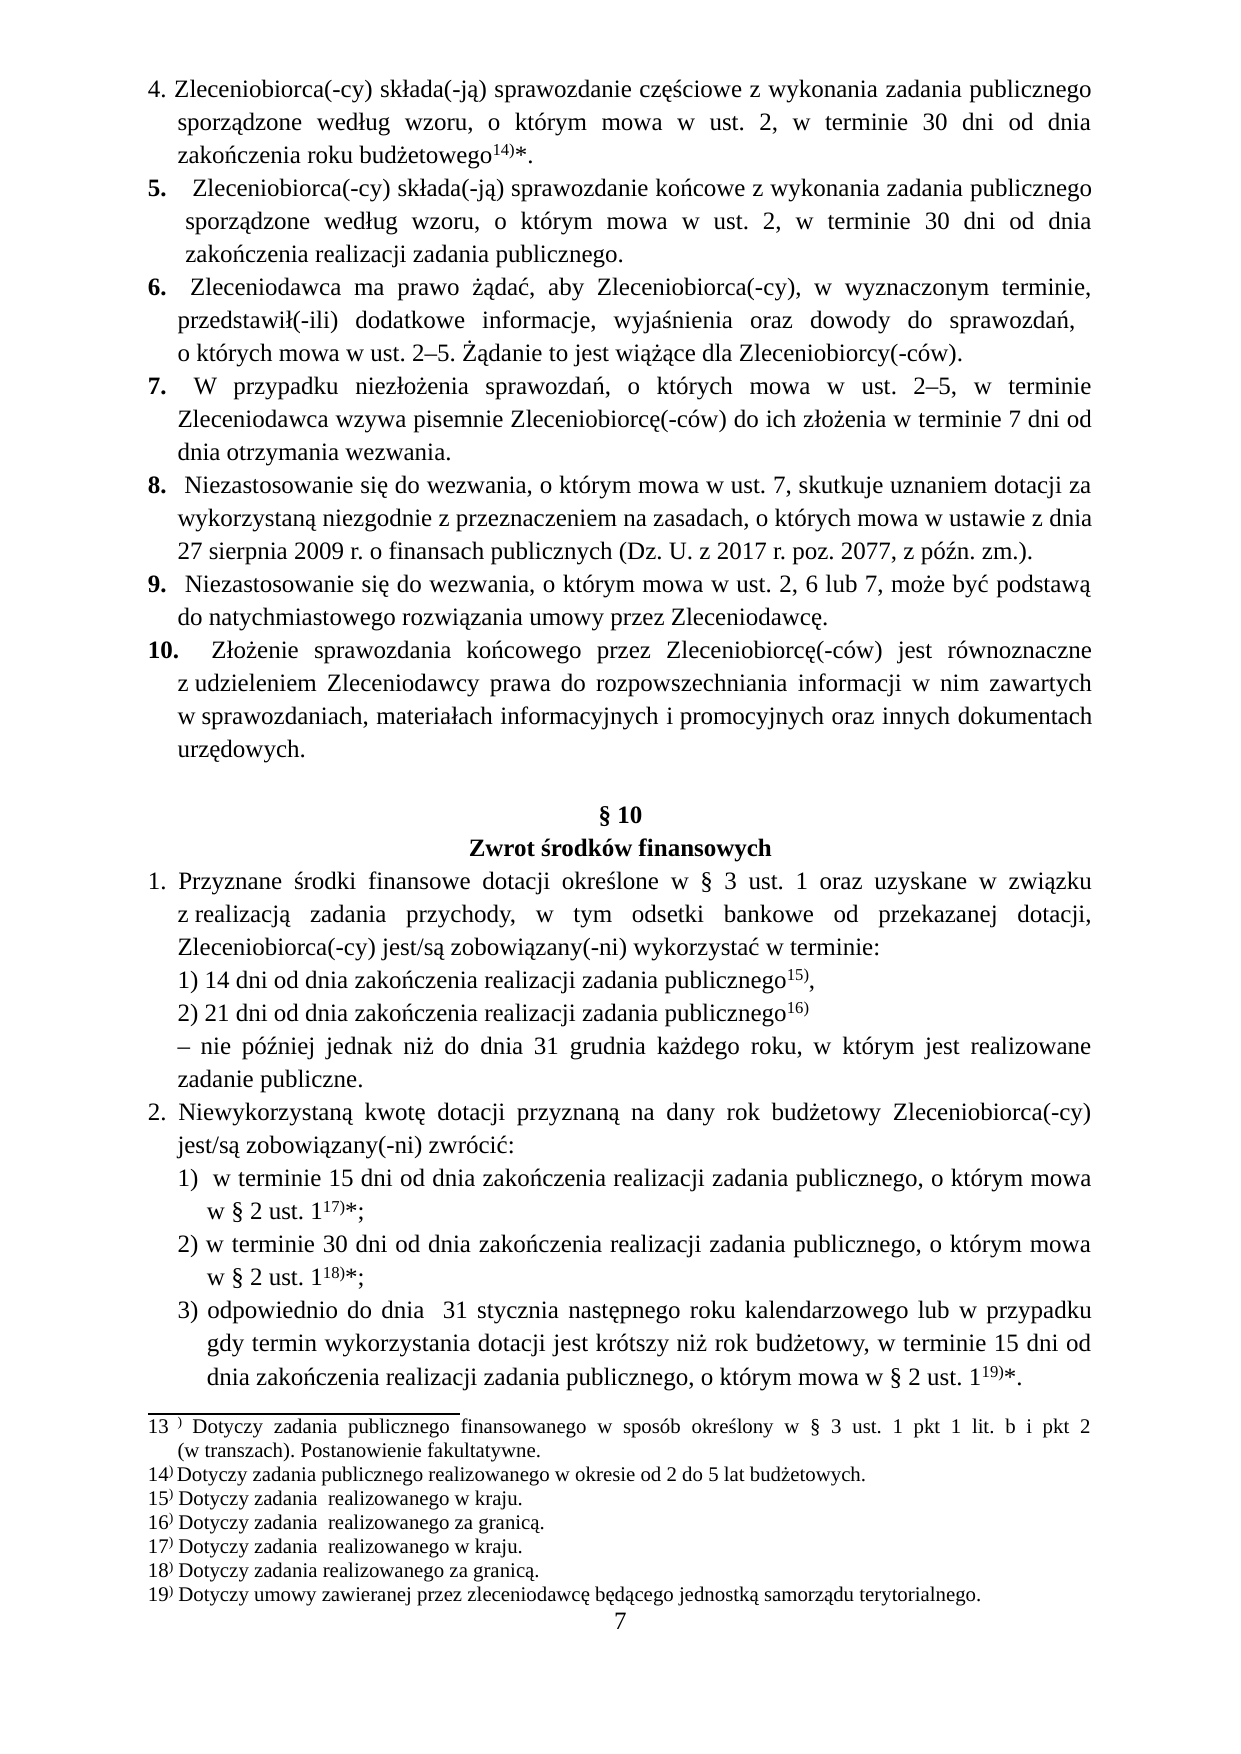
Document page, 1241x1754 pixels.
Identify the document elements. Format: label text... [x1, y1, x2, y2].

text 2) 21 dni od dnia zakończenia realizacji zadania publicznego) [177, 998, 1093, 1027]
text ) Dotyczy zadania publicznego realizowanego w okresie od 2 do 5 lat budżetowych. [148, 1462, 1093, 1486]
list ) Dotyczy zadania publicznego finansowanego w sposób określony w § 3 ust. 1 pkt 1 lit. b i pkt 2 (w transzach). Postanowienie fakultatywne. [148, 1414, 1093, 1462]
list Złożenie sprawozdania końcowego przez Zleceniobiorcę(-ców) jest równoznaczne z udzieleniem Zleceniodawcy prawa do rozpowszechniania informacji w nim zawartych w sprawozdaniach, materiałach informacyjnych i promocyjnych oraz innych dokumentach urzędowych. [148, 635, 1093, 763]
list Niezastosowanie się do wezwania, o którym mowa w ust. 2, 6 lub 7, może być podstawą do natychmiastowego rozwiązania umowy przez Zleceniodawcę. [148, 569, 1093, 631]
text ) Dotyczy umowy zawieranej przez zleceniodawcę będącego jednostką samorządu terytorialnego. [148, 1582, 1093, 1606]
text ) Dotyczy zadania realizowanego za granicą. [148, 1558, 1093, 1582]
text 1) w terminie 15 dni od dnia zakończenia realizacji zadania publicznego, o którym mowa w § 2 ust. 1)*; [177, 1163, 1093, 1225]
list W przypadku niezłożenia sprawozdań, o których mowa w ust. 2–5, w terminie Zleceniodawca wzywa pisemnie Zleceniobiorcę(-ców) do ich złożenia w terminie 7 dni od dnia otrzymania wezwania. [148, 371, 1093, 466]
list Niezastosowanie się do wezwania, o którym mowa w ust. 7, skutkuje uznaniem dotacji za wykorzystaną niezgodnie z przeznaczeniem na zasadach, o których mowa w ustawie z dnia 27 sierpnia 2009 r. o finansach publicznych (Dz. U. z 2017 r. poz. 2077, z późn. zm.). [148, 470, 1093, 565]
text § 10 [148, 800, 1093, 829]
text 1) 14 dni od dnia zakończenia realizacji zadania publicznego), [177, 965, 1093, 994]
text 2) w terminie 30 dni od dnia zakończenia realizacji zadania publicznego, o którym mowa w § 2 ust. 1)*; [177, 1229, 1093, 1291]
text ) Dotyczy zadania realizowanego za granicą. [148, 1510, 1093, 1534]
text – nie później jednak niż do dnia 31 grudnia każdego roku, w którym jest realizowane zadanie publiczne. [177, 1031, 1093, 1093]
text 1. Przyznane środki finansowe dotacji określone w § 3 ust. 1 oraz uzyskane w związku z realizacją zadania przychody, w tym odsetki bankowe od przekazanej dotacji, Zleceniobiorca(-cy) jest/są zobowiązany(-ni) wykorzystać w terminie: [148, 866, 1093, 961]
list Zleceniobiorca(-cy) składa(-ją) sprawozdanie końcowe z wykonania zadania publicznego sporządzone według wzoru, o którym mowa w ust. 2, w terminie 30 dni od dnia zakończenia realizacji zadania publicznego. [148, 173, 1093, 268]
text 2. Niewykorzystaną kwotę dotacji przyznaną na dany rok budżetowy Zleceniobiorca(-cy) jest/są zobowiązany(-ni) zwrócić: [148, 1097, 1093, 1159]
list Zleceniodawca ma prawo żądać, aby Zleceniobiorca(-cy), w wyznaczonym terminie, przedstawił(-ili) dodatkowe informacje, wyjaśnienia oraz dowody do sprawozdań, o których mowa w ust. 2–5. Żądanie to jest wiążące dla Zleceniobiorcy(-ców). [148, 272, 1093, 367]
text 4. Zleceniobiorca(-cy) składa(-ją) sprawozdanie częściowe z wykonania zadania publicznego sporządzone według wzoru, o którym mowa w ust. 2, w terminie 30 dni od dnia zakończenia roku budżetowego)*. [148, 74, 1093, 168]
text Zwrot środków finansowych [148, 833, 1093, 862]
text ) Dotyczy zadania realizowanego w kraju. [148, 1534, 1093, 1558]
text ) Dotyczy zadania realizowanego w kraju. [148, 1486, 1093, 1510]
text 3) odpowiednio do dnia 31 stycznia następnego roku kalendarzowego lub w przypadku gdy termin wykorzystania dotacji jest krótszy niż rok budżetowy, w terminie 15 dni od dnia zakończenia realizacji zadania publicznego, o którym mowa w § 2 ust. 1)*. [177, 1296, 1093, 1390]
